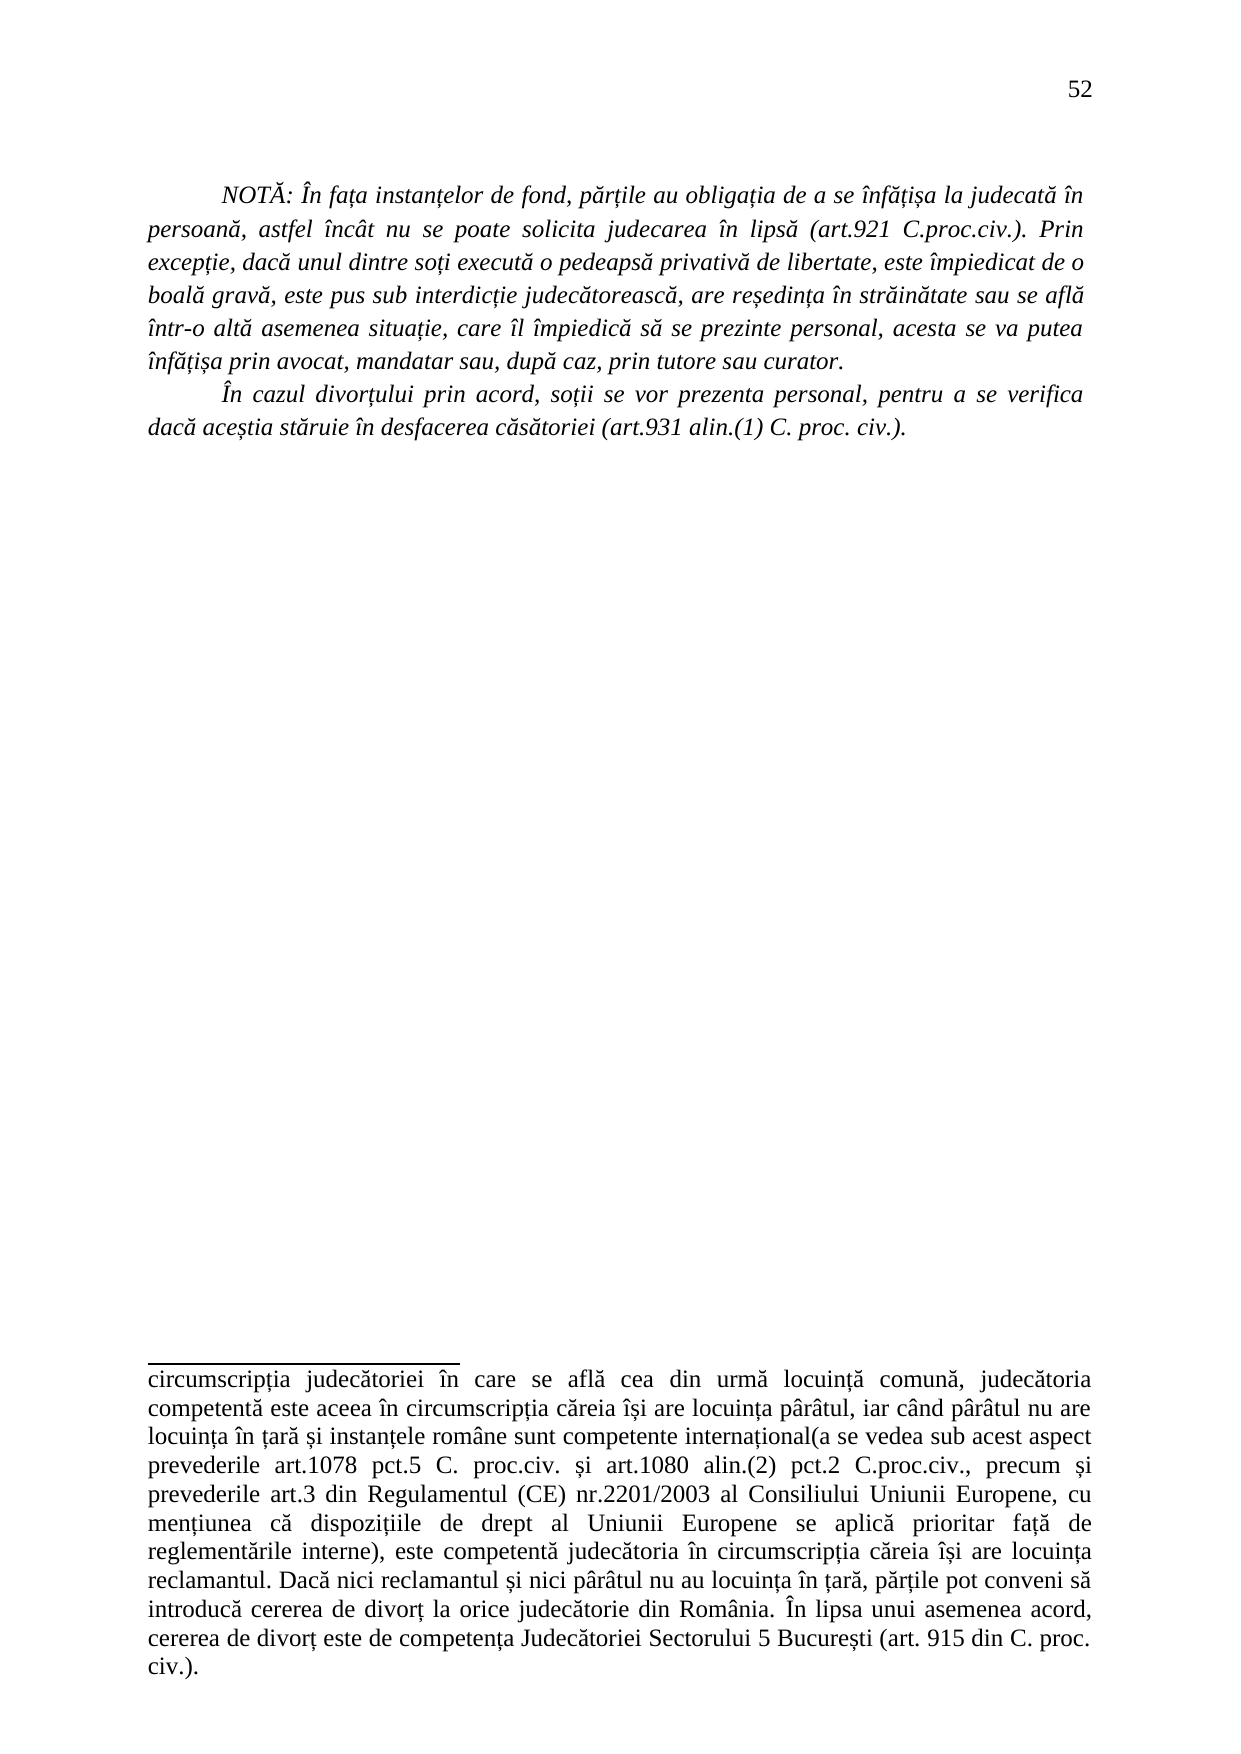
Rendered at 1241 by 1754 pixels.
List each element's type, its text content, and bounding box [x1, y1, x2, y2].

text NOTĂ: În fața instanțelor de fond, părțile au obligația de a se înfățișa la judecată în persoană, astfel încât nu se poate solicita judecarea în lipsă (art.921 C.proc.civ.). Prin excepție, dacă unul dintre soți execută o pedeapsă privativă de libertate, este împiedicat de o boală gravă, este pus sub interdicție judecătorească, are reședința în străinătate sau se află într-o altă asemenea situație, care îl împiedică să se prezinte personal, acesta se va putea înfățișa prin avocat, mandatar sau, după caz, prin tutore sau curator. [148, 181, 1087, 374]
text circumscripția judecătoriei în care se află cea din urmă locuință comună, judecătoria competentă este aceea în circumscripția căreia își are locuința pârâtul, iar când pârâtul nu are locuința în țară și instanțele române sunt competente internațional(a se vedea sub acest aspect prevederile art.1078 pct.5 C. proc.civ. și art.1080 alin.(2) pct.2 C.proc.civ., precum și prevederile art.3 din Regulamentul (CE) nr.2201/2003 al Consiliului Uniunii Europene, cu mențiunea că dispozițiile de drept al Uniunii Europene se aplică prioritar față de reglementările interne), este competentă judecătoria în circumscripția căreia își are locuința reclamantul. Dacă nici reclamantul și nici pârâtul nu au locuința în țară, părțile pot conveni să introducă cererea de divorț la orice judecătorie din România. În lipsa unui asemenea acord, cererea de divorț este de competența Judecătoriei Sectorului 5 București (art. 915 din C. proc. civ.). [148, 1364, 1093, 1680]
text În cazul divorțului prin acord, soții se vor prezenta personal, pentru a se verifica dacă aceștia stăruie în desfacerea căsătoriei (art.931 alin.(1) C. proc. civ.). [148, 379, 1087, 441]
